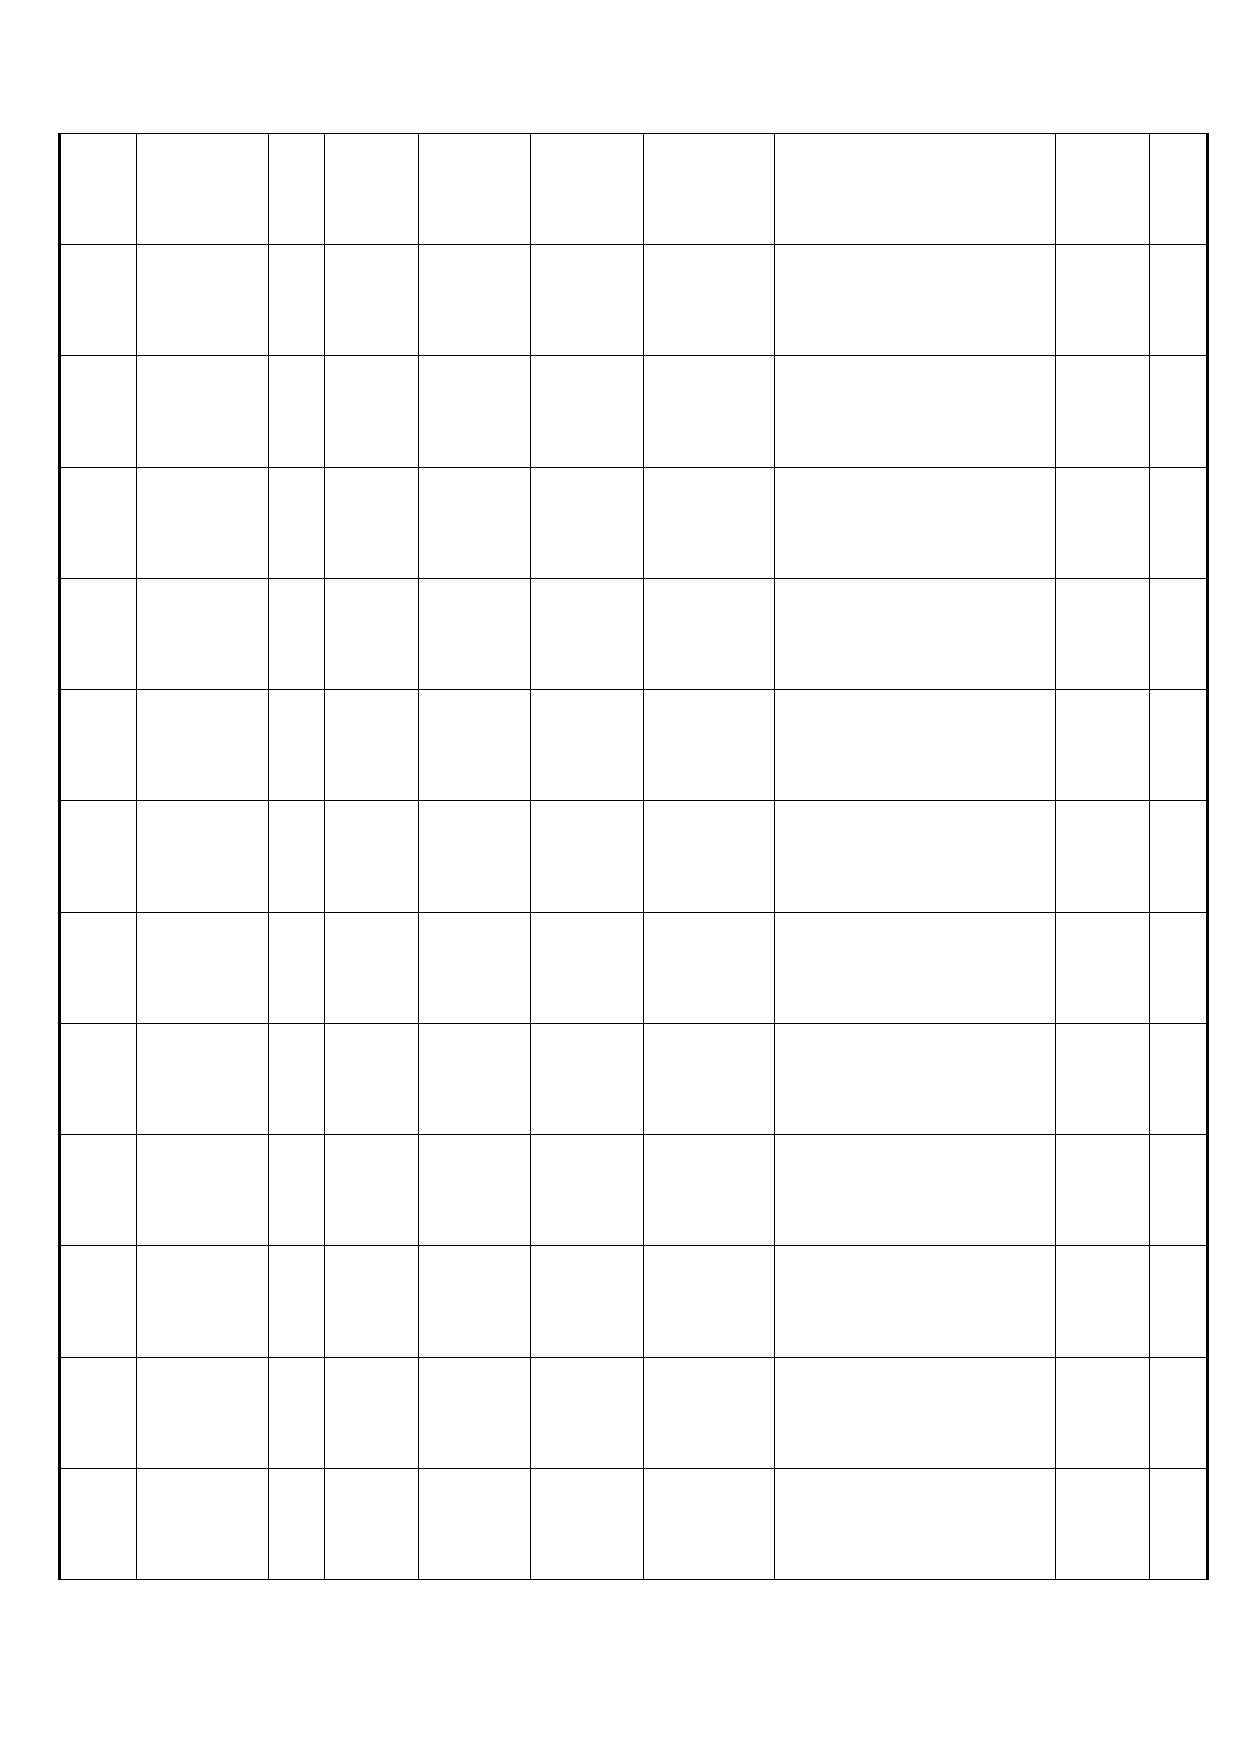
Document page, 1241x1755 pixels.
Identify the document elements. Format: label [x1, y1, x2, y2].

table_cell [61, 1469, 136, 1579]
table_cell [269, 690, 324, 800]
table_cell [775, 1469, 1055, 1579]
table_cell [61, 134, 136, 244]
table_cell [325, 134, 418, 244]
table_cell [419, 245, 530, 355]
table_cell [325, 1135, 418, 1245]
table_cell [775, 1024, 1055, 1134]
table_cell [419, 468, 530, 578]
table_cell [137, 801, 268, 912]
table_cell [137, 913, 268, 1023]
table_cell [775, 134, 1055, 244]
table_cell [61, 1135, 136, 1245]
table_cell [137, 579, 268, 689]
table_cell [269, 468, 324, 578]
table_cell [419, 1358, 530, 1468]
table_cell [1056, 356, 1149, 467]
table_cell [1056, 468, 1149, 578]
table_cell [1150, 1469, 1206, 1579]
table_cell [61, 1358, 136, 1468]
table_cell [644, 356, 774, 467]
table_cell [1056, 690, 1149, 800]
table_cell [61, 245, 136, 355]
table_cell [644, 913, 774, 1023]
table_cell [644, 245, 774, 355]
table_cell [1150, 245, 1206, 355]
table_cell [1056, 1135, 1149, 1245]
table_cell [1150, 1246, 1206, 1357]
table_cell [419, 1024, 530, 1134]
table_cell [137, 1469, 268, 1579]
table_cell [1150, 690, 1206, 800]
table_cell [1150, 579, 1206, 689]
table_cell [1056, 801, 1149, 912]
table_cell [269, 245, 324, 355]
table_cell [644, 579, 774, 689]
table_cell [531, 245, 643, 355]
table_cell [775, 579, 1055, 689]
table_cell [531, 1469, 643, 1579]
table_cell [775, 245, 1055, 355]
table_cell [137, 1246, 268, 1357]
table_cell [775, 913, 1055, 1023]
table_cell [531, 913, 643, 1023]
table_cell [775, 690, 1055, 800]
table_cell [531, 468, 643, 578]
table_cell [419, 356, 530, 467]
table_cell [1150, 1024, 1206, 1134]
table_cell [325, 1246, 418, 1357]
table_cell [269, 1246, 324, 1357]
table_cell [775, 1246, 1055, 1357]
table_cell [61, 1246, 136, 1357]
table_cell [137, 1358, 268, 1468]
table_cell [269, 1358, 324, 1468]
table_cell [137, 690, 268, 800]
table_cell [644, 1024, 774, 1134]
table_cell [61, 356, 136, 467]
table_cell [419, 1246, 530, 1357]
table_cell [325, 1358, 418, 1468]
table_cell [1150, 356, 1206, 467]
table_cell [1150, 913, 1206, 1023]
table_cell [61, 690, 136, 800]
table_cell [269, 579, 324, 689]
table_cell [531, 801, 643, 912]
table_cell [269, 134, 324, 244]
table_cell [644, 801, 774, 912]
table_cell [137, 245, 268, 355]
table_cell [1056, 579, 1149, 689]
table_cell [325, 579, 418, 689]
table_cell [269, 1024, 324, 1134]
table_cell [137, 356, 268, 467]
table_cell [61, 468, 136, 578]
table_cell [137, 1135, 268, 1245]
table_cell [775, 1135, 1055, 1245]
table_cell [419, 1469, 530, 1579]
table_cell [531, 1358, 643, 1468]
table_cell [531, 1246, 643, 1357]
table_cell [269, 356, 324, 467]
table_cell [644, 1358, 774, 1468]
table_cell [419, 913, 530, 1023]
table_cell [419, 1135, 530, 1245]
table_cell [644, 690, 774, 800]
table_cell [531, 134, 643, 244]
table_cell [775, 356, 1055, 467]
table_cell [644, 1135, 774, 1245]
table_cell [531, 579, 643, 689]
table_cell [644, 134, 774, 244]
table_cell [1150, 468, 1206, 578]
table_cell [1150, 1135, 1206, 1245]
table_cell [325, 468, 418, 578]
table_cell [1056, 913, 1149, 1023]
table_cell [1150, 801, 1206, 912]
table_cell [531, 1135, 643, 1245]
table_cell [1056, 1024, 1149, 1134]
table_cell [1150, 1358, 1206, 1468]
table_cell [419, 579, 530, 689]
table_cell [775, 468, 1055, 578]
table_cell [644, 1469, 774, 1579]
table_cell [325, 801, 418, 912]
table_cell [325, 690, 418, 800]
table_cell [419, 134, 530, 244]
table_cell [531, 356, 643, 467]
table_cell [1150, 134, 1206, 244]
table_cell [325, 1469, 418, 1579]
table_cell [61, 913, 136, 1023]
table_cell [325, 1024, 418, 1134]
table_cell [61, 579, 136, 689]
table_cell [269, 801, 324, 912]
table_cell [269, 913, 324, 1023]
table_cell [1056, 245, 1149, 355]
table_cell [325, 356, 418, 467]
table_cell [325, 913, 418, 1023]
table_cell [1056, 1246, 1149, 1357]
table_cell [775, 1358, 1055, 1468]
table_cell [419, 801, 530, 912]
table_cell [1056, 1469, 1149, 1579]
table_cell [137, 134, 268, 244]
table_cell [137, 468, 268, 578]
table_cell [269, 1469, 324, 1579]
table_cell [644, 468, 774, 578]
table_cell [531, 690, 643, 800]
table_cell [1056, 1358, 1149, 1468]
table_cell [1056, 134, 1149, 244]
table_cell [775, 801, 1055, 912]
table_cell [269, 1135, 324, 1245]
table_cell [61, 1024, 136, 1134]
table_cell [644, 1246, 774, 1357]
table_cell [531, 1024, 643, 1134]
table_cell [419, 690, 530, 800]
table_cell [61, 801, 136, 912]
table_cell [325, 245, 418, 355]
table_cell [137, 1024, 268, 1134]
